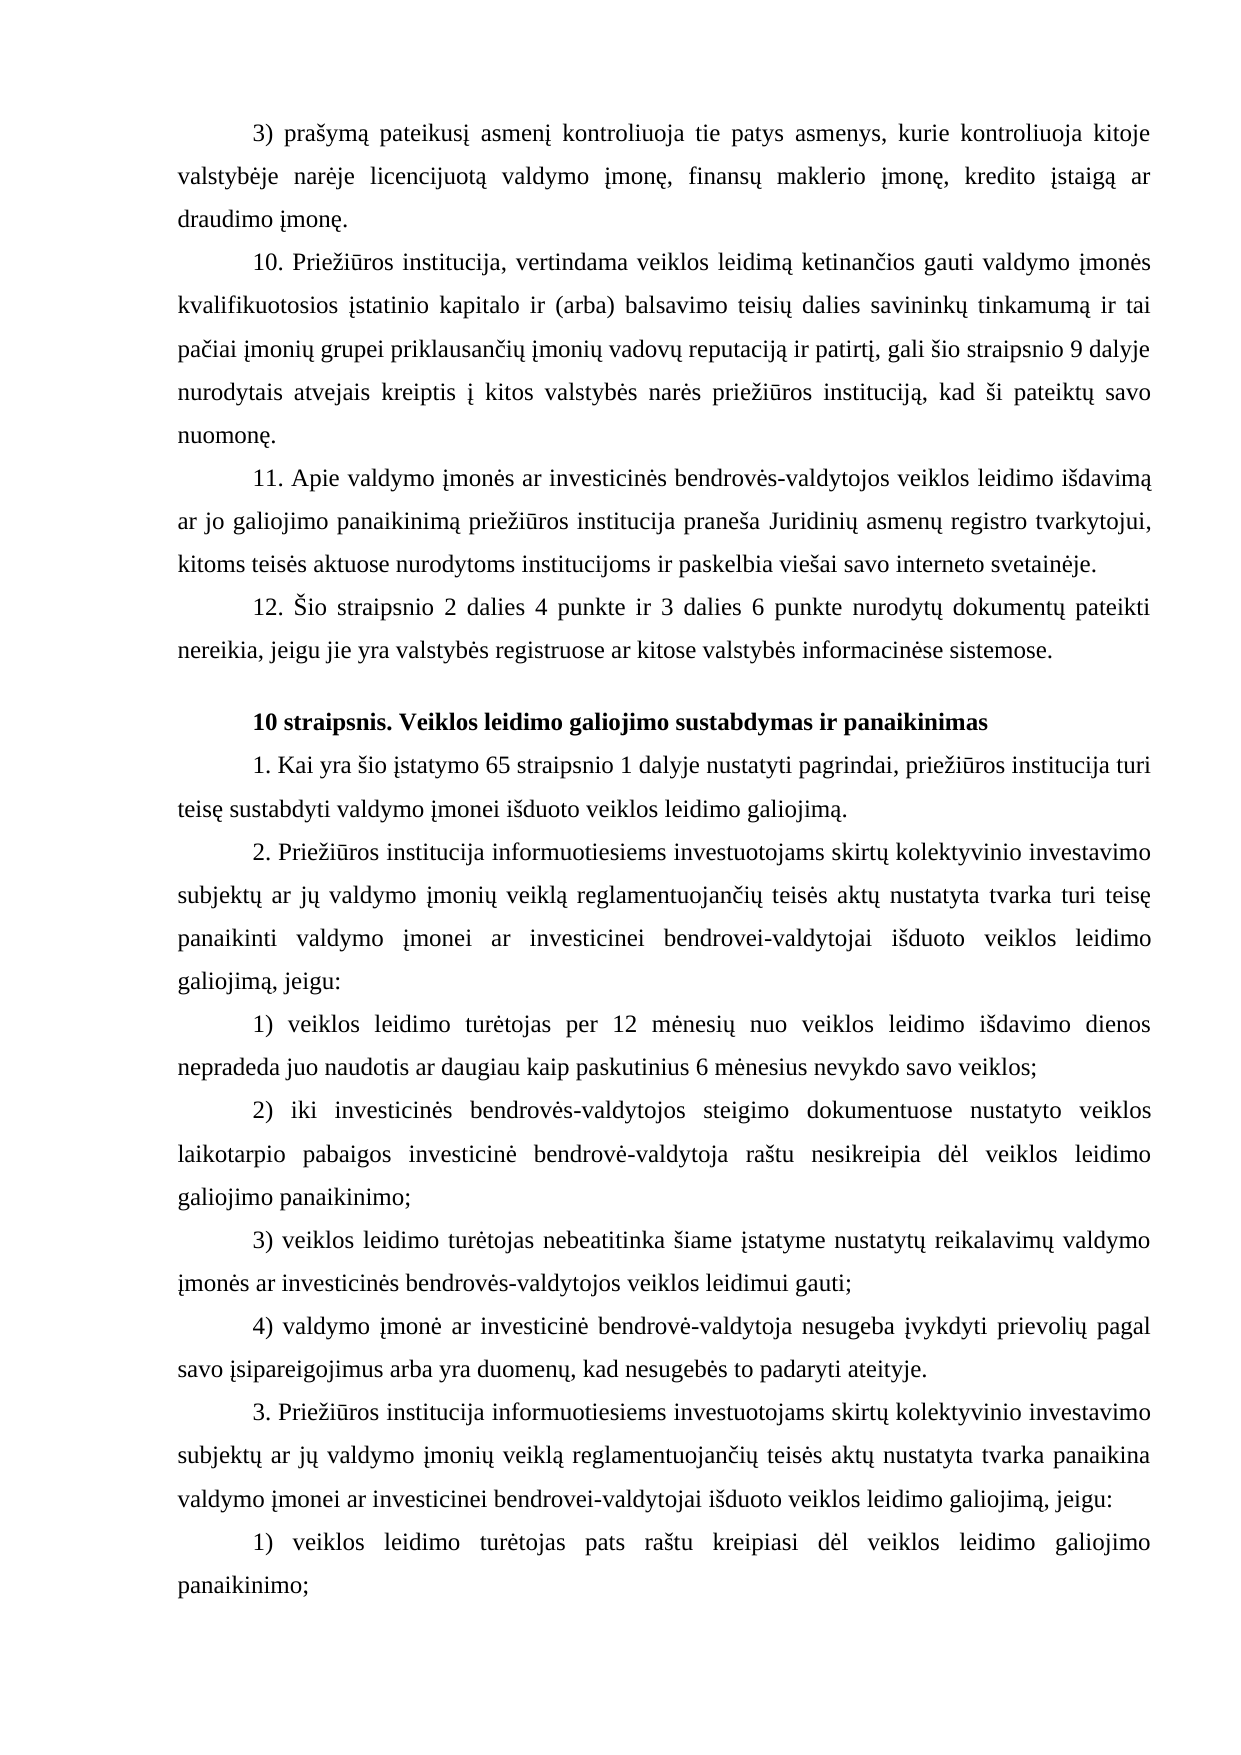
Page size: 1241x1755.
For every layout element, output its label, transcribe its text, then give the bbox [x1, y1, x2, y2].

text 2. Priežiūros institucija informuotiesiems investuotojams skirtų kolektyvinio investavimo subjektų ar jų valdymo įmonių veiklą reglamentuojančių teisės aktų nustatyta tvarka turi teisę panaikinti valdymo įmonei ar investicinei bendrovei-valdytojai išduoto veiklos leidimo galiojimą, jeigu: [177, 837, 1152, 995]
text 1) veiklos leidimo turėtojas per 12 mėnesių nuo veiklos leidimo išdavimo dienos nepradeda juo naudotis ar daugiau kaip paskutinius 6 mėnesius nevykdo savo veiklos; [177, 1009, 1152, 1081]
text 3) veiklos leidimo turėtojas nebeatitinka šiame įstatyme nustatytų reikalavimų valdymo įmonės ar investicinės bendrovės-valdytojos veiklos leidimui gauti; [177, 1225, 1152, 1297]
text 10 straipsnis. Veiklos leidimo galiojimo sustabdymas ir panaikinimas [177, 707, 1152, 736]
text 1. Kai yra šio įstatymo 65 straipsnio 1 dalyje nustatyti pagrindai, priežiūros institucija turi teisę sustabdyti valdymo įmonei išduoto veiklos leidimo galiojimą. [177, 751, 1152, 822]
text 1) veiklos leidimo turėtojas pats raštu kreipiasi dėl veiklos leidimo galiojimo panaikinimo; [177, 1527, 1152, 1599]
text 3) prašymą pateikusį asmenį kontroliuoja tie patys asmenys, kurie kontroliuoja kitoje valstybėje narėje licencijuotą valdymo įmonę, finansų maklerio įmonę, kredito įstaigą ar draudimo įmonę. [177, 118, 1152, 233]
text 4) valdymo įmonė ar investicinė bendrovė-valdytoja nesugeba įvykdyti prievolių pagal savo įsipareigojimus arba yra duomenų, kad nesugebės to padaryti ateityje. [177, 1311, 1152, 1383]
text 2) iki investicinės bendrovės-valdytojos steigimo dokumentuose nustatyto veiklos laikotarpio pabaigos investicinė bendrovė-valdytoja raštu nesikreipia dėl veiklos leidimo galiojimo panaikinimo; [177, 1096, 1152, 1211]
text 12. Šio straipsnio 2 dalies 4 punkte ir 3 dalies 6 punkte nurodytų dokumentų pateikti nereikia, jeigu jie yra valstybės registruose ar kitose valstybės informacinėse sistemose. [177, 592, 1152, 664]
text 10. Priežiūros institucija, vertindama veiklos leidimą ketinančios gauti valdymo įmonės kvalifikuotosios įstatinio kapitalo ir (arba) balsavimo teisių dalies savininkų tinkamumą ir tai pačiai įmonių grupei priklausančių įmonių vadovų reputaciją ir patirtį, gali šio straipsnio 9 dalyje nurodytais atvejais kreiptis į kitos valstybės narės priežiūros instituciją, kad ši pateiktų savo nuomonę. [177, 247, 1152, 449]
text 3. Priežiūros institucija informuotiesiems investuotojams skirtų kolektyvinio investavimo subjektų ar jų valdymo įmonių veiklą reglamentuojančių teisės aktų nustatyta tvarka panaikina valdymo įmonei ar investicinei bendrovei-valdytojai išduoto veiklos leidimo galiojimą, jeigu: [177, 1397, 1152, 1512]
text 11. Apie valdymo įmonės ar investicinės bendrovės-valdytojos veiklos leidimo išdavimą ar jo galiojimo panaikinimą priežiūros institucija praneša Juridinių asmenų registro tvarkytojui, kitoms teisės aktuose nurodytoms institucijoms ir paskelbia viešai savo interneto svetainėje. [177, 463, 1152, 578]
